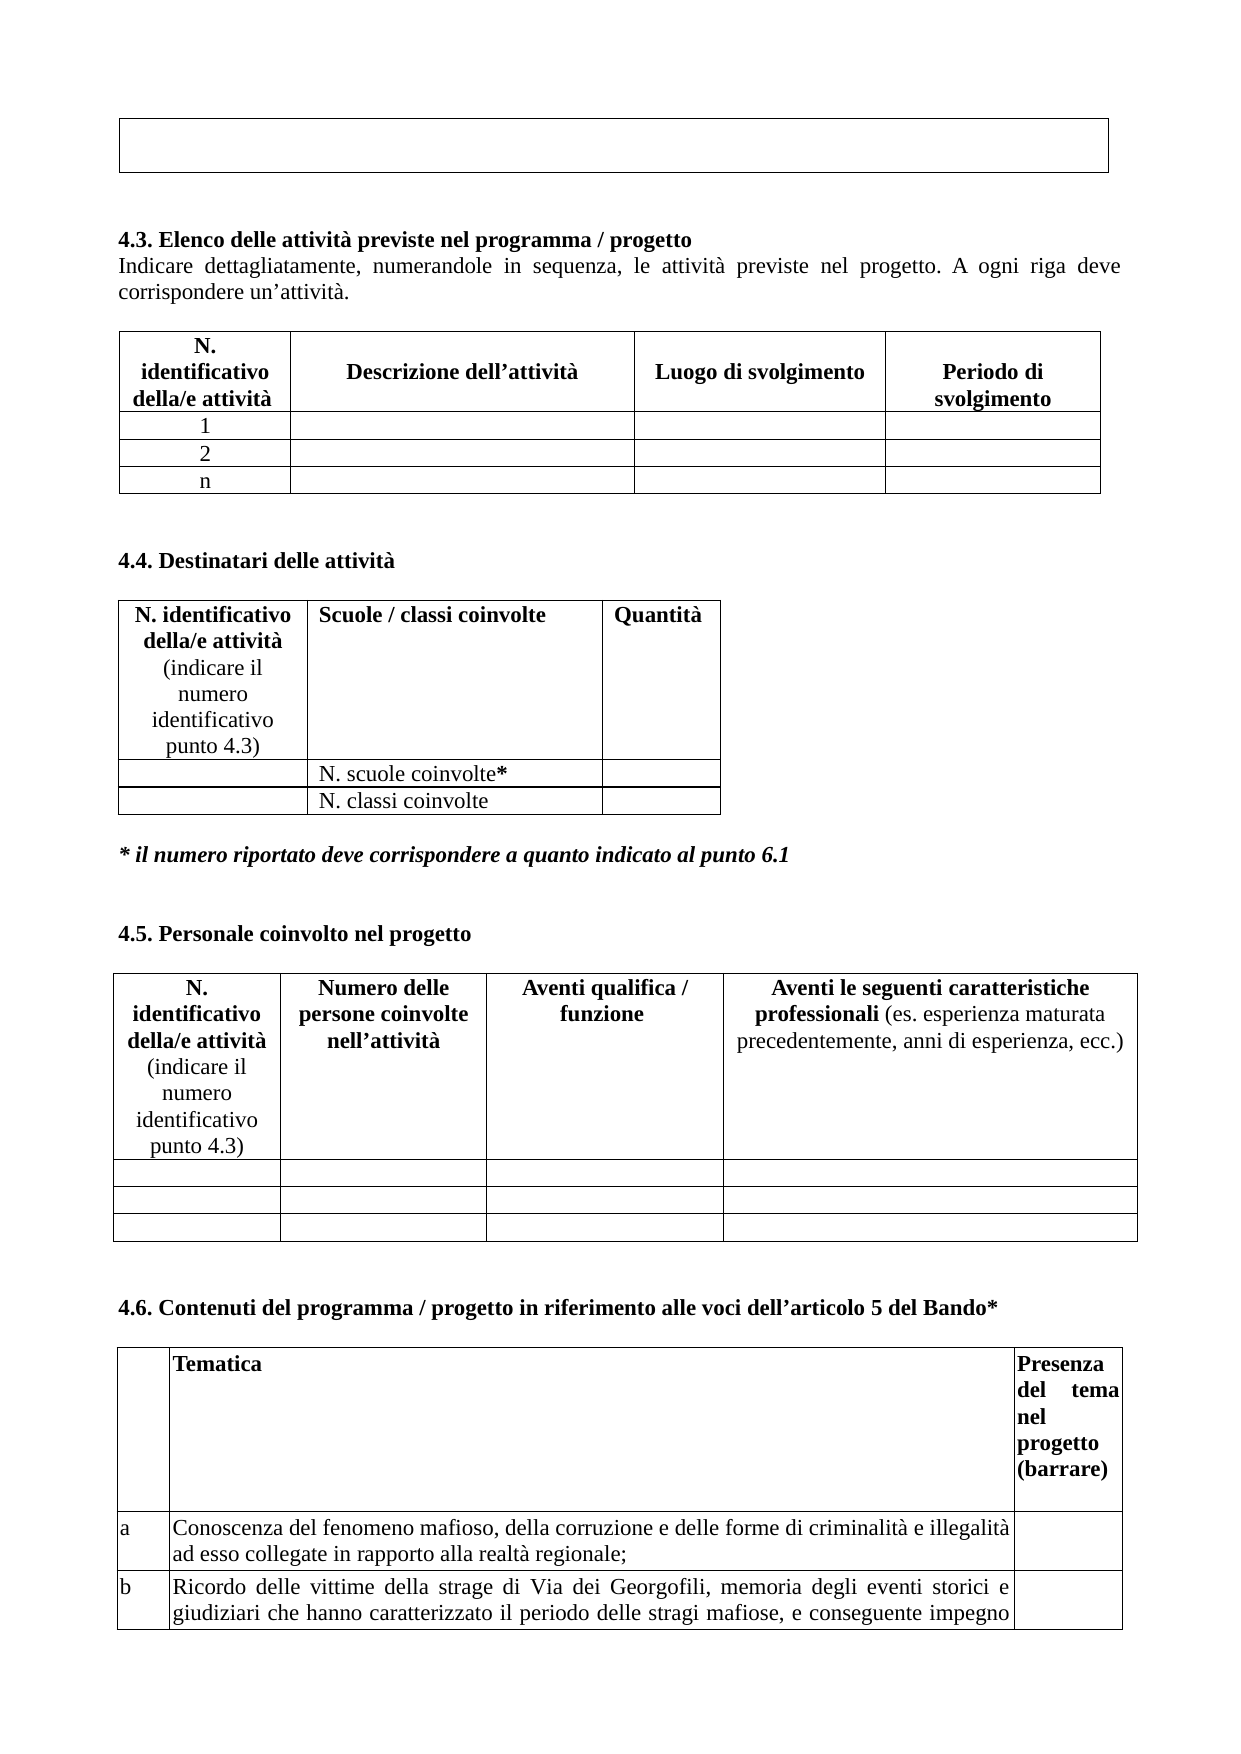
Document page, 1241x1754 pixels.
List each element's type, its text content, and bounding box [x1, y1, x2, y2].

table_cell [487, 1214, 723, 1241]
table_header [120, 119, 1108, 172]
table_header N. identificativo della/e attività (indicare il numero identificativo punto 4.3) [119, 601, 307, 759]
text 4.5. Personale coinvolto nel progetto [118, 920, 1122, 947]
table_cell [886, 412, 1100, 438]
table_cell [114, 1187, 280, 1213]
text 4.3. Elenco delle attività previste nel programma / progetto [118, 226, 1122, 252]
table_cell Ricordo delle vittime della strage di Via dei Georgofili, memoria degli eventi storici e giudiziari che hanno caratterizzato il periodo delle stragi mafiose, e conseguente impegno [170, 1571, 1014, 1628]
table_header N. identificativo della/e attività (indicare il numero identificativo punto 4.3) [114, 974, 280, 1158]
table_header Numero delle persone coinvolte nell’attività [281, 974, 486, 1158]
table_cell N. classi coinvolte [308, 788, 602, 814]
text * il numero riportato deve corrispondere a quanto indicato al punto 6.1 [118, 841, 1122, 867]
table_header Quantità [603, 601, 720, 759]
table_cell [291, 440, 634, 466]
table_cell [635, 412, 885, 438]
table_header Aventi qualifica / funzione [487, 974, 723, 1158]
table_header N. identificativo della/e attività [120, 332, 290, 411]
table_cell 1 [120, 412, 290, 438]
table_cell b [118, 1571, 169, 1628]
table_cell Conoscenza del fenomeno mafioso, della corruzione e delle forme di criminalità e illegalità ad esso collegate in rapporto alla realtà regionale; [170, 1512, 1014, 1570]
table_header Scuole / classi coinvolte [308, 601, 602, 759]
table_cell [291, 412, 634, 438]
table_cell [114, 1160, 280, 1186]
table_cell [291, 467, 634, 493]
text Indicare dettagliatamente, numerandole in sequenza, le attività previste nel progetto. A ogni riga deve corrispondere un’attività. [118, 252, 1122, 305]
table_cell [724, 1214, 1137, 1241]
table_cell a [118, 1512, 169, 1570]
table_cell [281, 1160, 486, 1186]
table_cell [886, 440, 1100, 466]
table_header Aventi le seguenti caratteristiche professionali (es. esperienza maturata precedentemente, anni di esperienza, ecc.) [724, 974, 1137, 1158]
table_header Periodo di svolgimento [886, 332, 1100, 411]
table_cell [603, 760, 720, 786]
table_header Luogo di svolgimento [635, 332, 885, 411]
table_cell [603, 788, 720, 814]
table_cell [724, 1160, 1137, 1186]
table_cell [635, 440, 885, 466]
table_cell [119, 788, 307, 814]
table_cell [487, 1160, 723, 1186]
text 4.4. Destinatari delle attività [118, 547, 1122, 573]
table_header Descrizione dell’attività [291, 332, 634, 411]
table_cell [281, 1214, 486, 1241]
table_cell [1015, 1512, 1122, 1570]
table_cell N. scuole coinvolte* [308, 760, 602, 786]
table_cell 2 [120, 440, 290, 466]
table_cell [281, 1187, 486, 1213]
table_cell [114, 1214, 280, 1241]
table_header Tematica [170, 1348, 1014, 1511]
table_header [118, 1348, 169, 1511]
text 4.6. Contenuti del programma / progetto in riferimento alle voci dell’articolo 5 del Bando* [118, 1294, 1122, 1321]
table_cell [1015, 1571, 1122, 1628]
table_cell [724, 1187, 1137, 1213]
table_cell [635, 467, 885, 493]
table_cell [119, 760, 307, 786]
table_cell [886, 467, 1100, 493]
table_cell [487, 1187, 723, 1213]
table_cell n [120, 467, 290, 493]
table_header Presenza del tema nel progetto (barrare) [1015, 1348, 1122, 1511]
